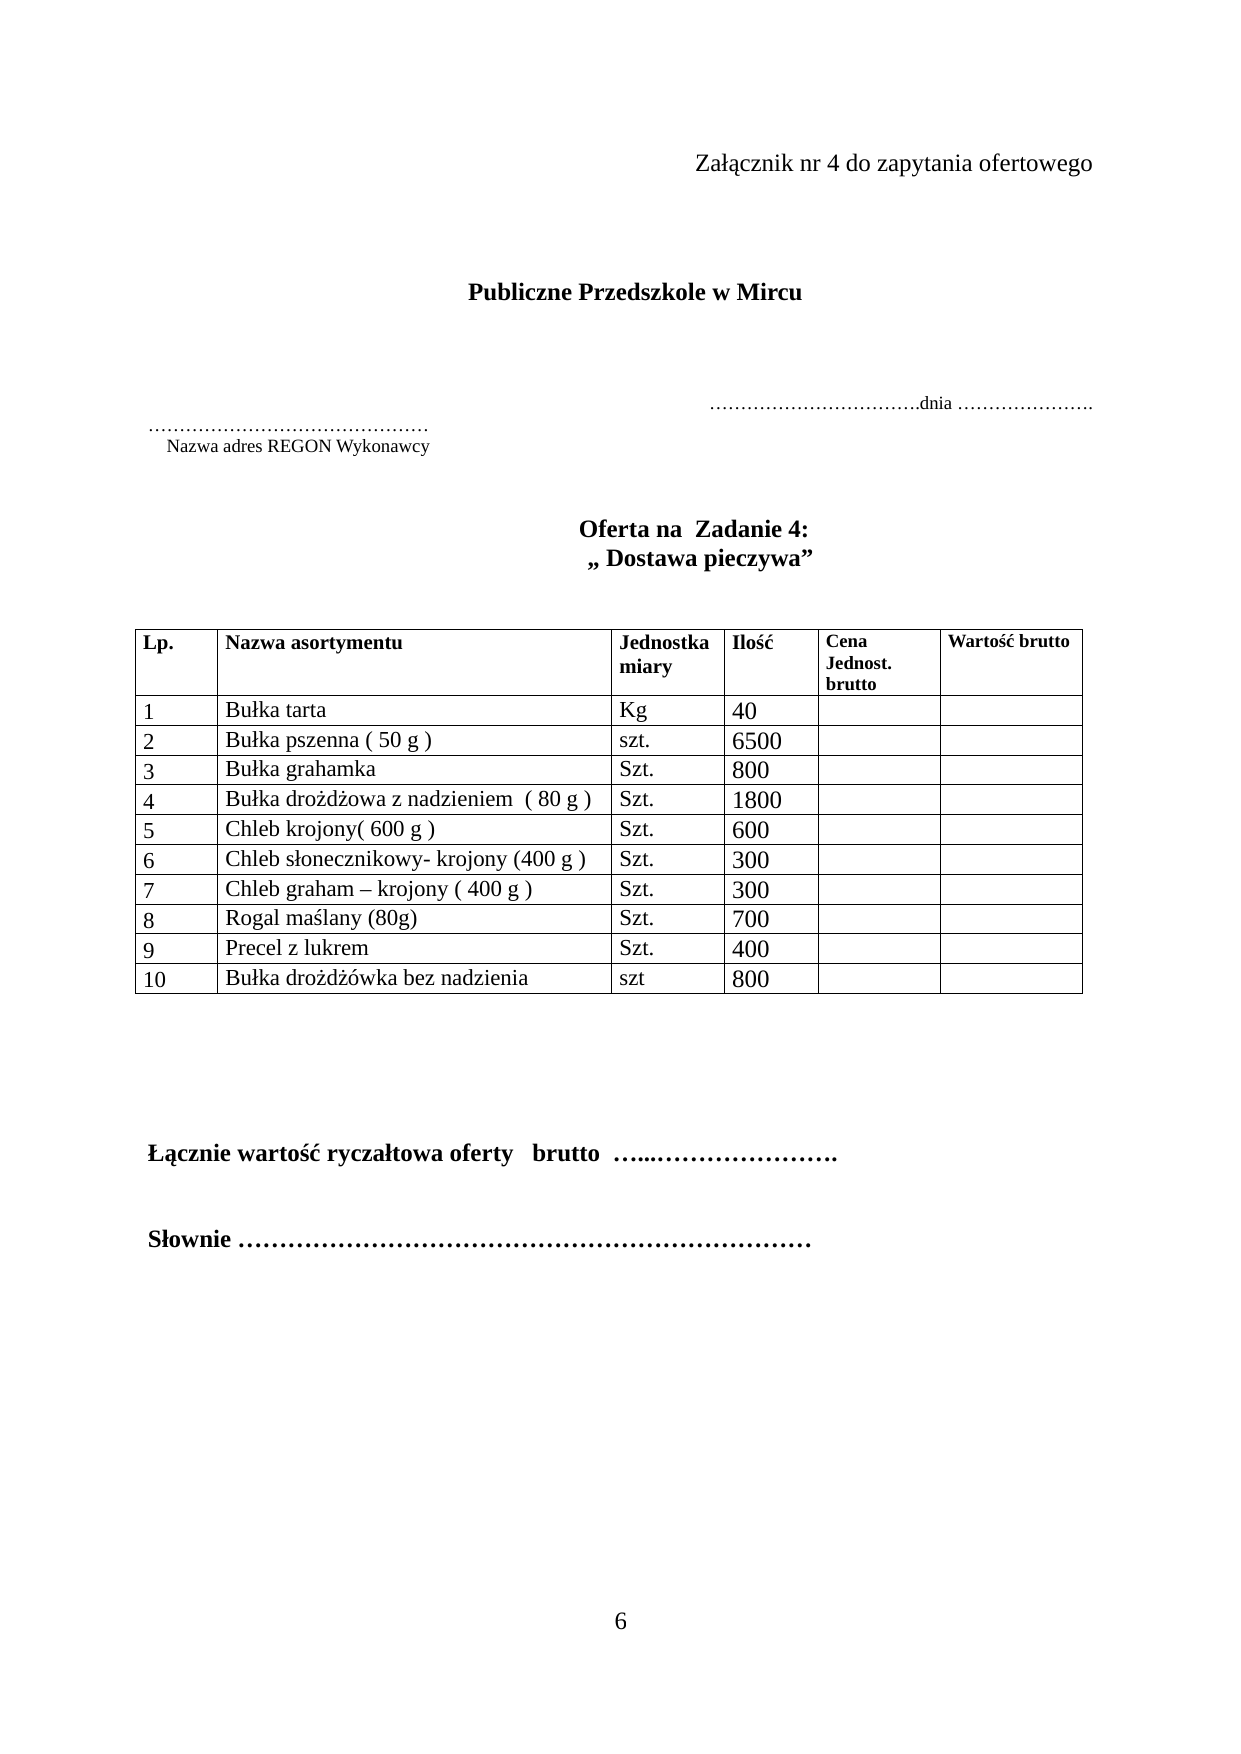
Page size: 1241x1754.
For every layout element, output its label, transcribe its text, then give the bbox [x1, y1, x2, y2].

table_cell Chleb graham – krojony ( 400 g ) [218, 875, 611, 903]
table_cell Rogal maślany (80g) [218, 905, 611, 933]
table_cell [941, 785, 1082, 814]
table_cell 800 [725, 964, 818, 993]
table_cell [819, 845, 940, 874]
table_cell [941, 875, 1082, 903]
table_cell szt [612, 964, 724, 993]
table_cell 1 [136, 696, 217, 725]
table_cell 8 [136, 905, 217, 933]
table_header Wartość brutto [941, 630, 1082, 695]
table_cell 5 [136, 815, 217, 844]
table_cell 6500 [725, 726, 818, 754]
table_cell [941, 905, 1082, 933]
table_cell Szt. [612, 785, 724, 814]
table_cell Bułka pszenna ( 50 g ) [218, 726, 611, 754]
table_cell Bułka drożdżówka bez nadzienia [218, 964, 611, 993]
table_cell Szt. [612, 815, 724, 844]
table_cell [941, 726, 1082, 754]
table_cell 1800 [725, 785, 818, 814]
table_cell [941, 934, 1082, 963]
table_cell Bułka drożdżowa z nadzieniem ( 80 g ) [218, 785, 611, 814]
table_cell Kg [612, 696, 724, 725]
table_cell [941, 815, 1082, 844]
table_cell [819, 696, 940, 725]
text Łącznie wartość ryczałtowa oferty brutto …...…………………. [148, 1138, 1093, 1166]
table_header Lp. [136, 630, 217, 695]
table_cell 2 [136, 726, 217, 754]
table_cell 40 [725, 696, 818, 725]
table_cell [941, 845, 1082, 874]
table_header Ilość [725, 630, 818, 695]
table_cell 300 [725, 845, 818, 874]
table_cell Szt. [612, 845, 724, 874]
table_cell 7 [136, 875, 217, 903]
table_header Nazwa asortymentu [218, 630, 611, 695]
table_cell [941, 756, 1082, 784]
table_cell szt. [612, 726, 724, 754]
table_cell [819, 875, 940, 903]
table_cell 600 [725, 815, 818, 844]
table_cell [941, 964, 1082, 993]
table_cell 400 [725, 934, 818, 963]
table_cell Bułka tarta [218, 696, 611, 725]
table_cell [819, 726, 940, 754]
table_cell 700 [725, 905, 818, 933]
text Oferta na Zadanie 4: [148, 514, 1179, 543]
text …………………………….dnia …………………. [148, 392, 1093, 413]
table_cell Chleb słonecznikowy- krojony (400 g ) [218, 845, 611, 874]
table_cell Szt. [612, 934, 724, 963]
table_header Jednostka miary [612, 630, 724, 695]
table_header Cena Jednost. brutto [819, 630, 940, 695]
text ……………………………………… [148, 413, 1093, 435]
table_cell Precel z lukrem [218, 934, 611, 963]
table_cell 300 [725, 875, 818, 903]
table_cell Chleb krojony( 600 g ) [218, 815, 611, 844]
text Publiczne Przedszkole w Mircu [148, 277, 1123, 306]
table_cell 9 [136, 934, 217, 963]
table_cell 3 [136, 756, 217, 784]
table_cell Bułka grahamka [218, 756, 611, 784]
table_cell [819, 815, 940, 844]
table_cell [819, 785, 940, 814]
table_cell [819, 964, 940, 993]
text Załącznik nr 4 do zapytania ofertowego [148, 148, 1093, 176]
table_cell [819, 905, 940, 933]
text Słownie …………………………………………………………… [148, 1224, 1093, 1253]
table_cell Szt. [612, 756, 724, 784]
table_cell [819, 756, 940, 784]
table_cell [819, 934, 940, 963]
table_cell 10 [136, 964, 217, 993]
table_cell 800 [725, 756, 818, 784]
text „ Dostawa pieczywa” [148, 543, 1179, 572]
table_cell 6 [136, 845, 217, 874]
text Nazwa adres REGON Wykonawcy [148, 435, 1093, 457]
table_cell Szt. [612, 875, 724, 903]
table_cell [941, 696, 1082, 725]
table_cell Szt. [612, 905, 724, 933]
table_cell 4 [136, 785, 217, 814]
